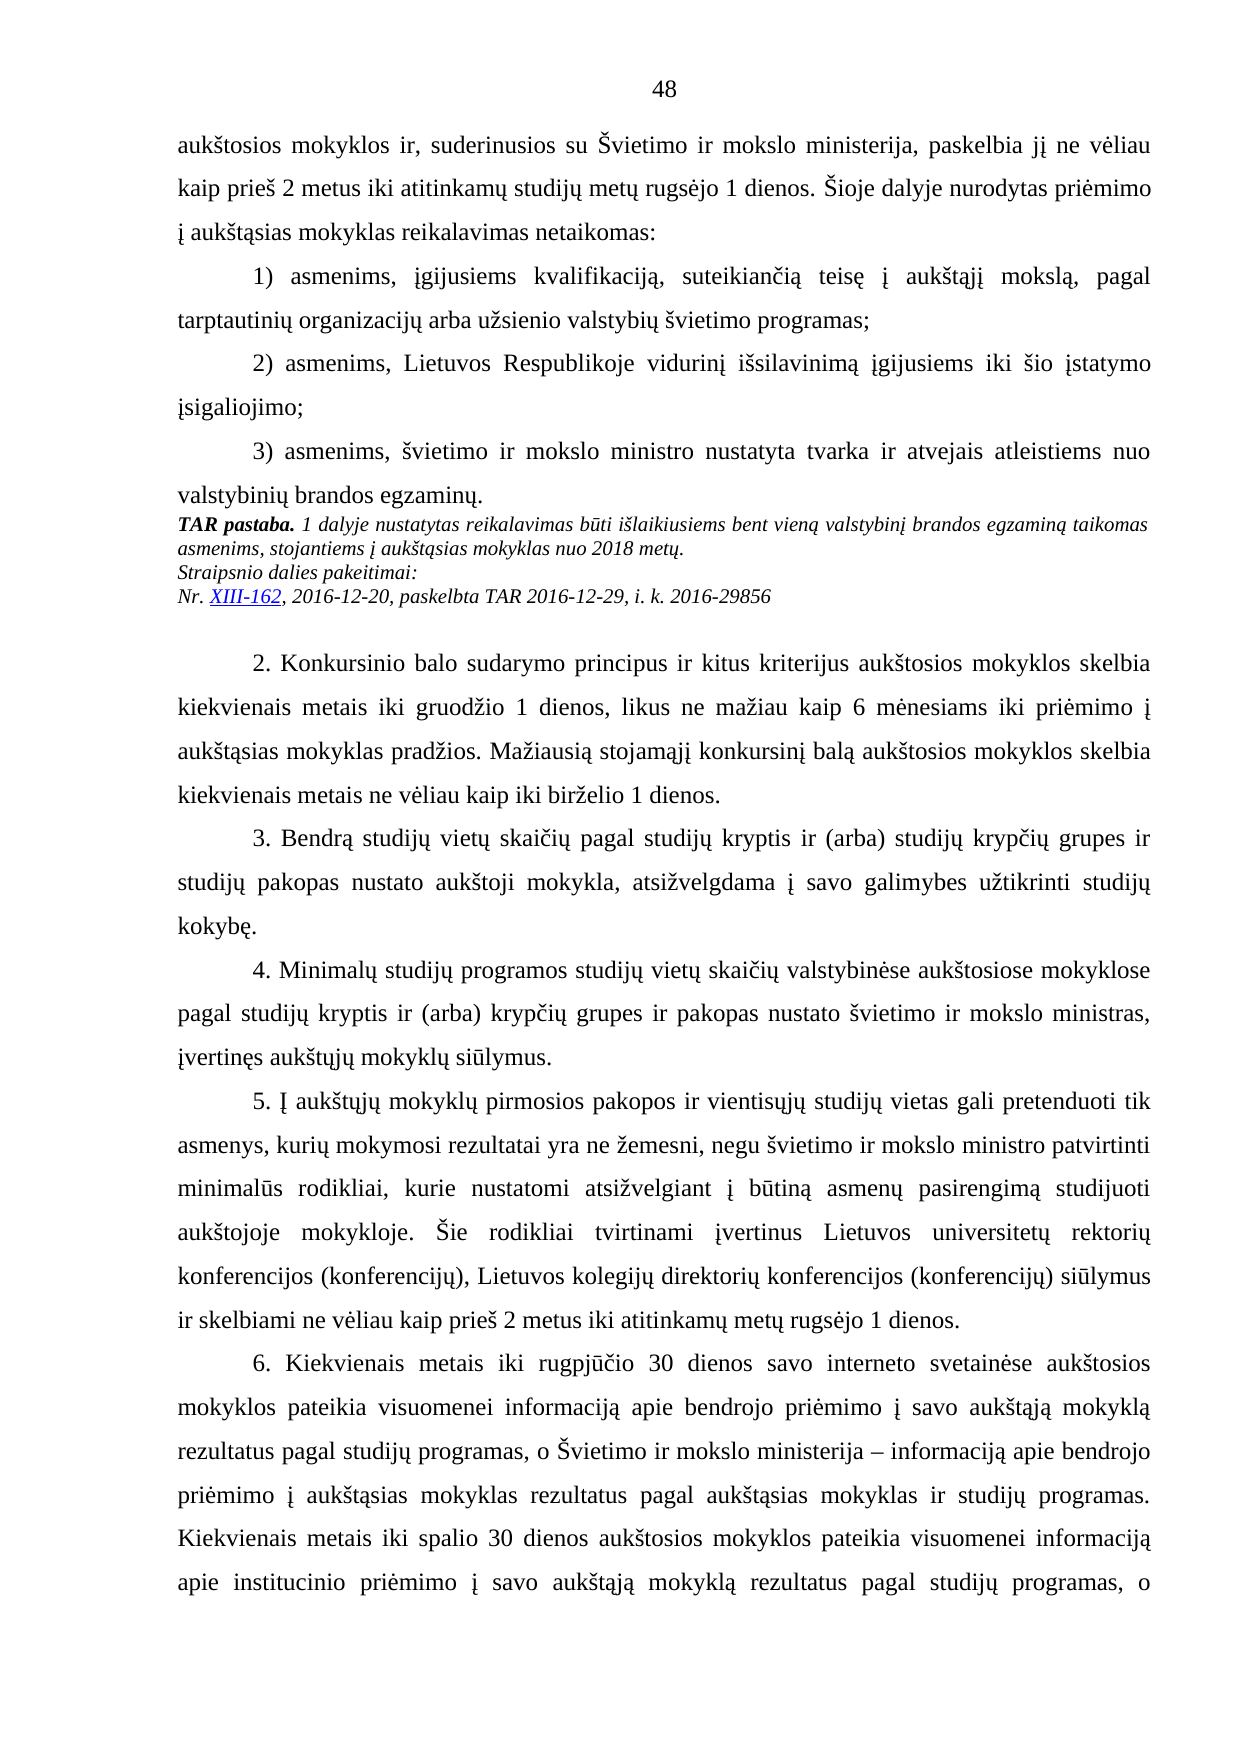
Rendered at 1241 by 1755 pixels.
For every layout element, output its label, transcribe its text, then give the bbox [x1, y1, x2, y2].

text 5. Į aukštųjų mokyklų pirmosios pakopos ir vientisųjų studijų vietas gali pretenduoti tik asmenys, kurių mokymosi rezultatai yra ne žemesni, negu švietimo ir mokslo ministro patvirtinti minimalūs rodikliai, kurie nustatomi atsižvelgiant į būtiną asmenų pasirengimą studijuoti aukštojoje mokykloje. Šie rodikliai tvirtinami įvertinus Lietuvos universitetų rektorių konferencijos (konferencijų), Lietuvos kolegijų direktorių konferencijos (konferencijų) siūlymus ir skelbiami ne vėliau kaip prieš 2 metus iki atitinkamų metų rugsėjo 1 dienos. [177, 1074, 1152, 1337]
text 3) asmenims, švietimo ir mokslo ministro nustatyta tvarka ir atvejais atleistiems nuo valstybinių brandos egzaminų. [177, 424, 1152, 512]
text 2. Konkursinio balo sudarymo principus ir kitus kriterijus aukštosios mokyklos skelbia kiekvienais metais iki gruodžio 1 dienos, likus ne mažiau kaip 6 mėnesiams iki priėmimo į aukštąsias mokyklas pradžios. Mažiausią stojamąjį konkursinį balą aukštosios mokyklos skelbia kiekvienais metais ne vėliau kaip iki birželio 1 dienos. [177, 637, 1152, 812]
text 6. Kiekvienais metais iki rugpjūčio 30 dienos savo interneto svetainėse aukštosios mokyklos pateikia visuomenei informaciją apie bendrojo priėmimo į savo aukštąją mokyklą rezultatus pagal studijų programas, o Švietimo ir mokslo ministerija – informaciją apie bendrojo priėmimo į aukštąsias mokyklas rezultatus pagal aukštąsias mokyklas ir studijų programas. Kiekvienais metais iki spalio 30 dienos aukštosios mokyklos pateikia visuomenei informaciją apie institucinio priėmimo į savo aukštąją mokyklą rezultatus pagal studijų programas, o [177, 1337, 1152, 1599]
text 2) asmenims, Lietuvos Respublikoje vidurinį išsilavinimą įgijusiems iki šio įstatymo įsigaliojimo; [177, 337, 1152, 424]
text 1) asmenims, įgijusiems kvalifikaciją, suteikiančią teisę į aukštąjį mokslą, pagal tarptautinių organizacijų arba užsienio valstybių švietimo programas; [177, 249, 1152, 337]
text 4. Minimalų studijų programos studijų vietų skaičių valstybinėse aukštosiose mokyklose pagal studijų kryptis ir (arba) krypčių grupes ir pakopas nustato švietimo ir mokslo ministras, įvertinęs aukštųjų mokyklų siūlymus. [177, 943, 1152, 1074]
text TAR pastaba. 1 dalyje nustatytas reikalavimas būti išlaikiusiems bent vieną valstybinį brandos egzaminą taikomas asmenims, stojantiems į aukštąsias mokyklas nuo 2018 metų. [177, 512, 1152, 560]
text Nr. XIII-162, 2016-12-20, paskelbta TAR 2016-12-29, i. k. 2016-29856 [177, 584, 1152, 608]
text 3. Bendrą studijų vietų skaičių pagal studijų kryptis ir (arba) studijų krypčių grupes ir studijų pakopas nustato aukštoji mokykla, atsižvelgdama į savo galimybes užtikrinti studijų kokybę. [177, 812, 1152, 943]
text aukštosios mokyklos ir, suderinusios su Švietimo ir mokslo ministerija, paskelbia jį ne vėliau kaip prieš 2 metus iki atitinkamų studijų metų rugsėjo 1 dienos. Šioje dalyje nurodytas priėmimo į aukštąsias mokyklas reikalavimas netaikomas: [177, 118, 1152, 249]
text Straipsnio dalies pakeitimai: [177, 560, 1152, 584]
